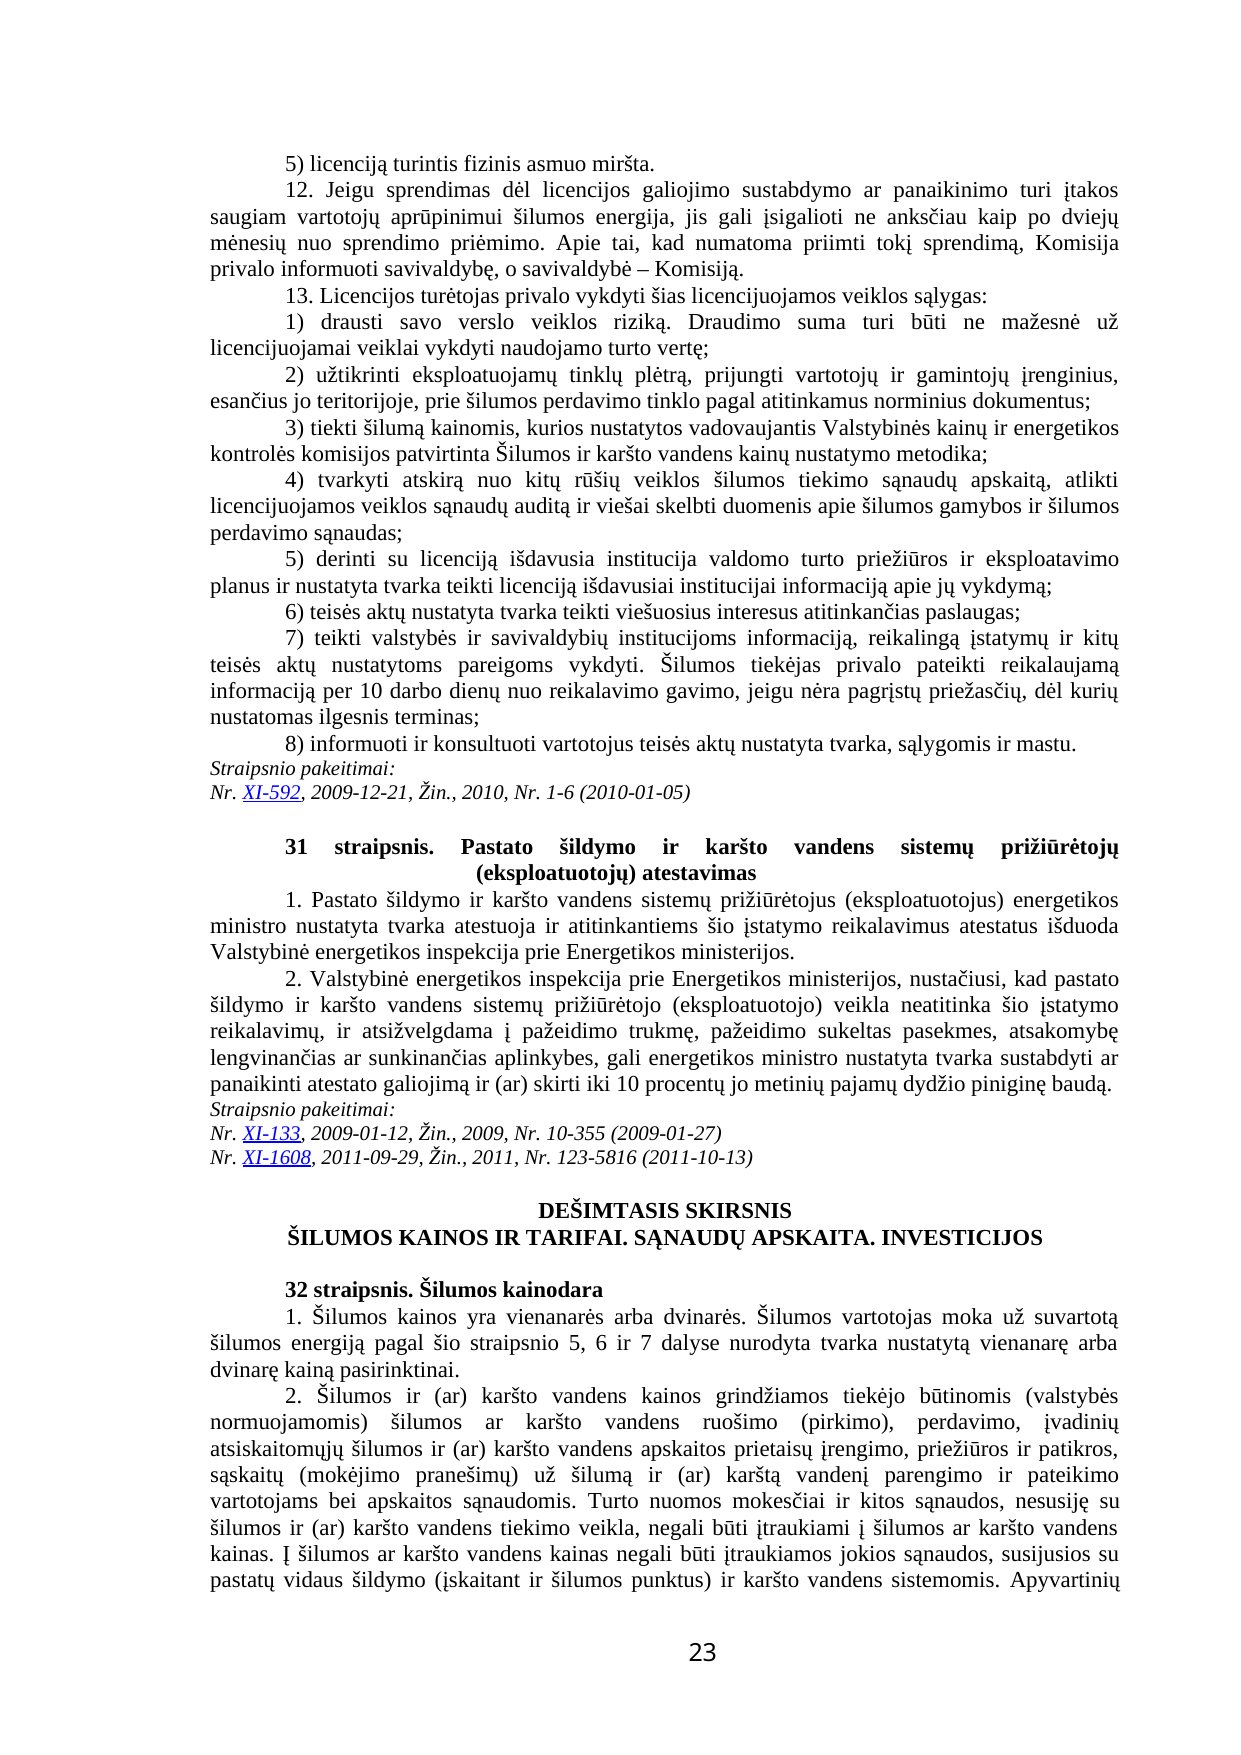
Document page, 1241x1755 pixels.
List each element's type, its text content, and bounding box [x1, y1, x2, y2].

text Straipsnio pakeitimai: [210, 756, 1120, 780]
text 13. Licencijos turėtojas privalo vykdyti šias licencijuojamos veiklos sąlygas: [210, 282, 1120, 308]
text 1. Šilumos kainos yra vienanarės arba dvinarės. Šilumos vartotojas moka už suvartotą šilumos energiją pagal šio straipsnio 5, 6 ir 7 dalyse nurodyta tvarka nustatytą vienanarę arba dvinarę kainą pasirinktinai. [210, 1303, 1120, 1382]
text 5) derinti su licenciją išdavusia institucija valdomo turto priežiūros ir eksploatavimo planus ir nustatyta tvarka teikti licenciją išdavusiai institucijai informaciją apie jų vykdymą; [210, 545, 1120, 598]
text 5) licenciją turintis fizinis asmuo miršta. [210, 150, 1120, 176]
text 6) teisės aktų nustatyta tvarka teikti viešuosius interesus atitinkančias paslaugas; [210, 598, 1120, 624]
text 3) tiekti šilumą kainomis, kurios nustatytos vadovaujantis Valstybinės kainų ir energetikos kontrolės komisijos patvirtinta Šilumos ir karšto vandens kainų nustatymo metodika; [210, 413, 1120, 466]
text 4) tvarkyti atskirą nuo kitų rūšių veiklos šilumos tiekimo sąnaudų apskaitą, atlikti licencijuojamos veiklos sąnaudų auditą ir viešai skelbti duomenis apie šilumos gamybos ir šilumos perdavimo sąnaudas; [210, 466, 1120, 545]
text DEŠIMTASIS SKIRSNIS [210, 1197, 1120, 1224]
text Nr. XI-592, 2009-12-21, Žin., 2010, Nr. 1-6 (2010-01-05) [210, 780, 1120, 804]
text 31 straipsnis. Pastato šildymo ir karšto vandens sistemų prižiūrėtojų (eksploatuotojų) atestavimas [285, 833, 1120, 886]
text 1) drausti savo verslo veiklos riziką. Draudimo suma turi būti ne mažesnė už licencijuojamai veiklai vykdyti naudojamo turto vertę; [210, 308, 1120, 361]
text 12. Jeigu sprendimas dėl licencijos galiojimo sustabdymo ar panaikinimo turi įtakos saugiam vartotojų aprūpinimui šilumos energija, jis gali įsigalioti ne anksčiau kaip po dviejų mėnesių nuo sprendimo priėmimo. Apie tai, kad numatoma priimti tokį sprendimą, Komisija privalo informuoti savivaldybę, o savivaldybė – Komisiją. [210, 176, 1120, 282]
text ŠILUMOS KAINOS IR TARIFAI. SĄNAUDŲ APSKAITA. INVESTICIJOS [210, 1224, 1120, 1250]
text 2) užtikrinti eksploatuojamų tinklų plėtrą, prijungti vartotojų ir gamintojų įrenginius, esančius jo teritorijoje, prie šilumos perdavimo tinklo pagal atitinkamus norminius dokumentus; [210, 361, 1120, 413]
text 2. Valstybinė energetikos inspekcija prie Energetikos ministerijos, nustačiusi, kad pastato šildymo ir karšto vandens sistemų prižiūrėtojo (eksploatuotojo) veikla neatitinka šio įstatymo reikalavimų, ir atsižvelgdama į pažeidimo trukmę, pažeidimo sukeltas pasekmes, atsakomybę lengvinančias ar sunkinančias aplinkybes, gali energetikos ministro nustatyta tvarka sustabdyti ar panaikinti atestato galiojimą ir (ar) skirti iki 10 procentų jo metinių pajamų dydžio piniginę baudą. [210, 965, 1120, 1097]
text Nr. XI-133, 2009-01-12, Žin., 2009, Nr. 10-355 (2009-01-27) [210, 1121, 1120, 1145]
text 32 straipsnis. Šilumos kainodara [210, 1277, 1120, 1303]
text 8) informuoti ir konsultuoti vartotojus teisės aktų nustatyta tvarka, sąlygomis ir mastu. [210, 730, 1120, 756]
text 7) teikti valstybės ir savivaldybių institucijoms informaciją, reikalingą įstatymų ir kitų teisės aktų nustatytoms pareigoms vykdyti. Šilumos tiekėjas privalo pateikti reikalaujamą informaciją per 10 darbo dienų nuo reikalavimo gavimo, jeigu nėra pagrįstų priežasčių, dėl kurių nustatomas ilgesnis terminas; [210, 624, 1120, 730]
text 1. Pastato šildymo ir karšto vandens sistemų prižiūrėtojus (eksploatuotojus) energetikos ministro nustatyta tvarka atestuoja ir atitinkantiems šio įstatymo reikalavimus atestatus išduoda Valstybinė energetikos inspekcija prie Energetikos ministerijos. [210, 886, 1120, 965]
text Straipsnio pakeitimai: [210, 1097, 1120, 1121]
text 2. Šilumos ir (ar) karšto vandens kainos grindžiamos tiekėjo būtinomis (valstybės normuojamomis) šilumos ar karšto vandens ruošimo (pirkimo), perdavimo, įvadinių atsiskaitomųjų šilumos ir (ar) karšto vandens apskaitos prietaisų įrengimo, priežiūros ir patikros, sąskaitų (mokėjimo pranešimų) už šilumą ir (ar) karštą vandenį parengimo ir pateikimo vartotojams bei apskaitos sąnaudomis. Turto nuomos mokesčiai ir kitos sąnaudos, nesusiję su šilumos ir (ar) karšto vandens tiekimo veikla, negali būti įtraukiami į šilumos ar karšto vandens kainas. Į šilumos ar karšto vandens kainas negali būti įtraukiamos jokios sąnaudos, susijusios su pastatų vidaus šildymo (įskaitant ir šilumos punktus) ir karšto vandens sistemomis. Apyvartinių [210, 1382, 1120, 1593]
text Nr. XI-1608, 2011-09-29, Žin., 2011, Nr. 123-5816 (2011-10-13) [210, 1145, 1120, 1169]
